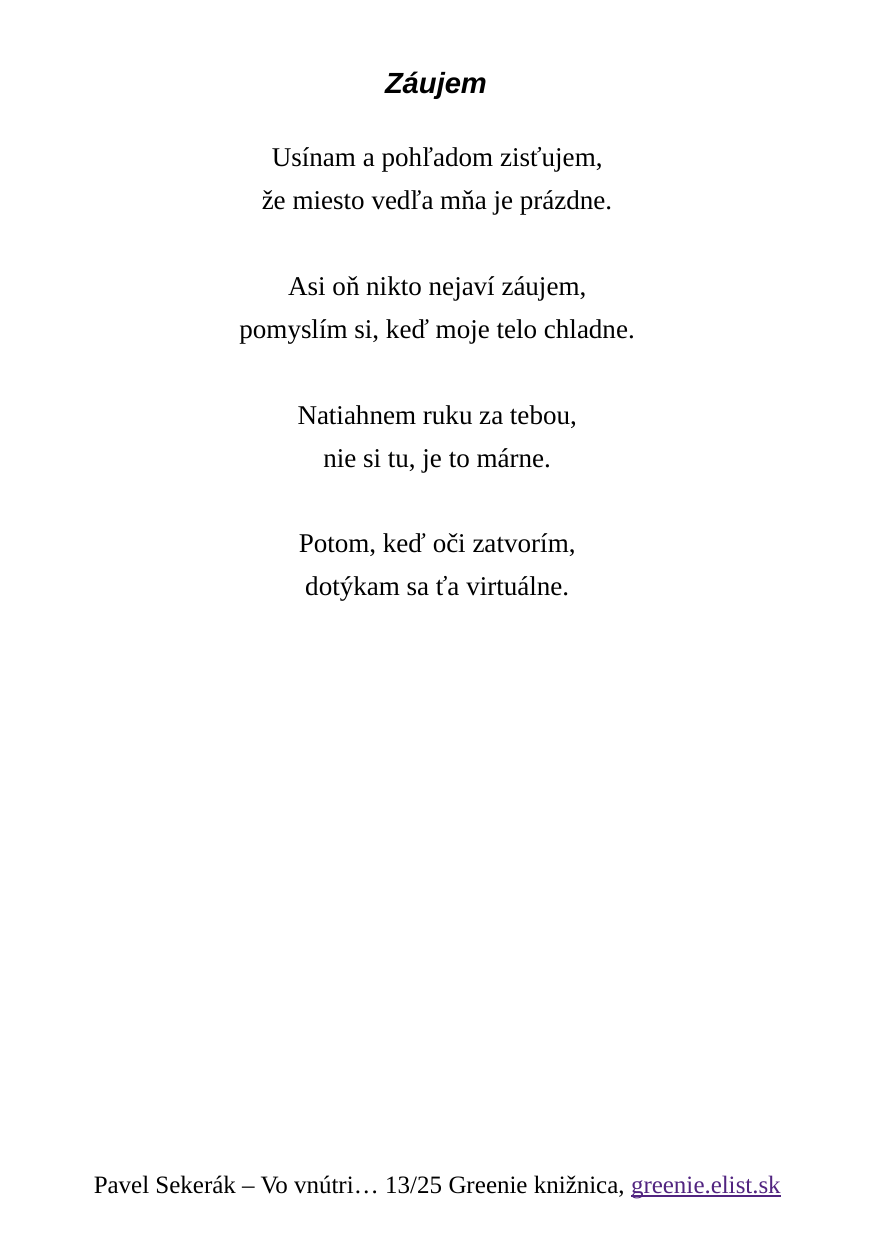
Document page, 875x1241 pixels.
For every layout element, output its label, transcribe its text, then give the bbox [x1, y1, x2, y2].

text nie si tu, je to márne. [41, 442, 833, 473]
text Potom, keď oči zatvorím, [41, 527, 833, 559]
text Asi oň nikto nejaví záujem, [41, 270, 833, 301]
text pomyslím si, keď moje telo chladne. [41, 313, 833, 344]
subtitle Záujem [41, 66, 833, 100]
text že miesto vedľa mňa je prázdne. [41, 184, 833, 215]
text Natiahnem ruku za tebou, [41, 399, 833, 430]
text dotýkam sa ťa virtuálne. [41, 570, 833, 602]
text Usínam a pohľadom zisťujem, [41, 141, 833, 172]
